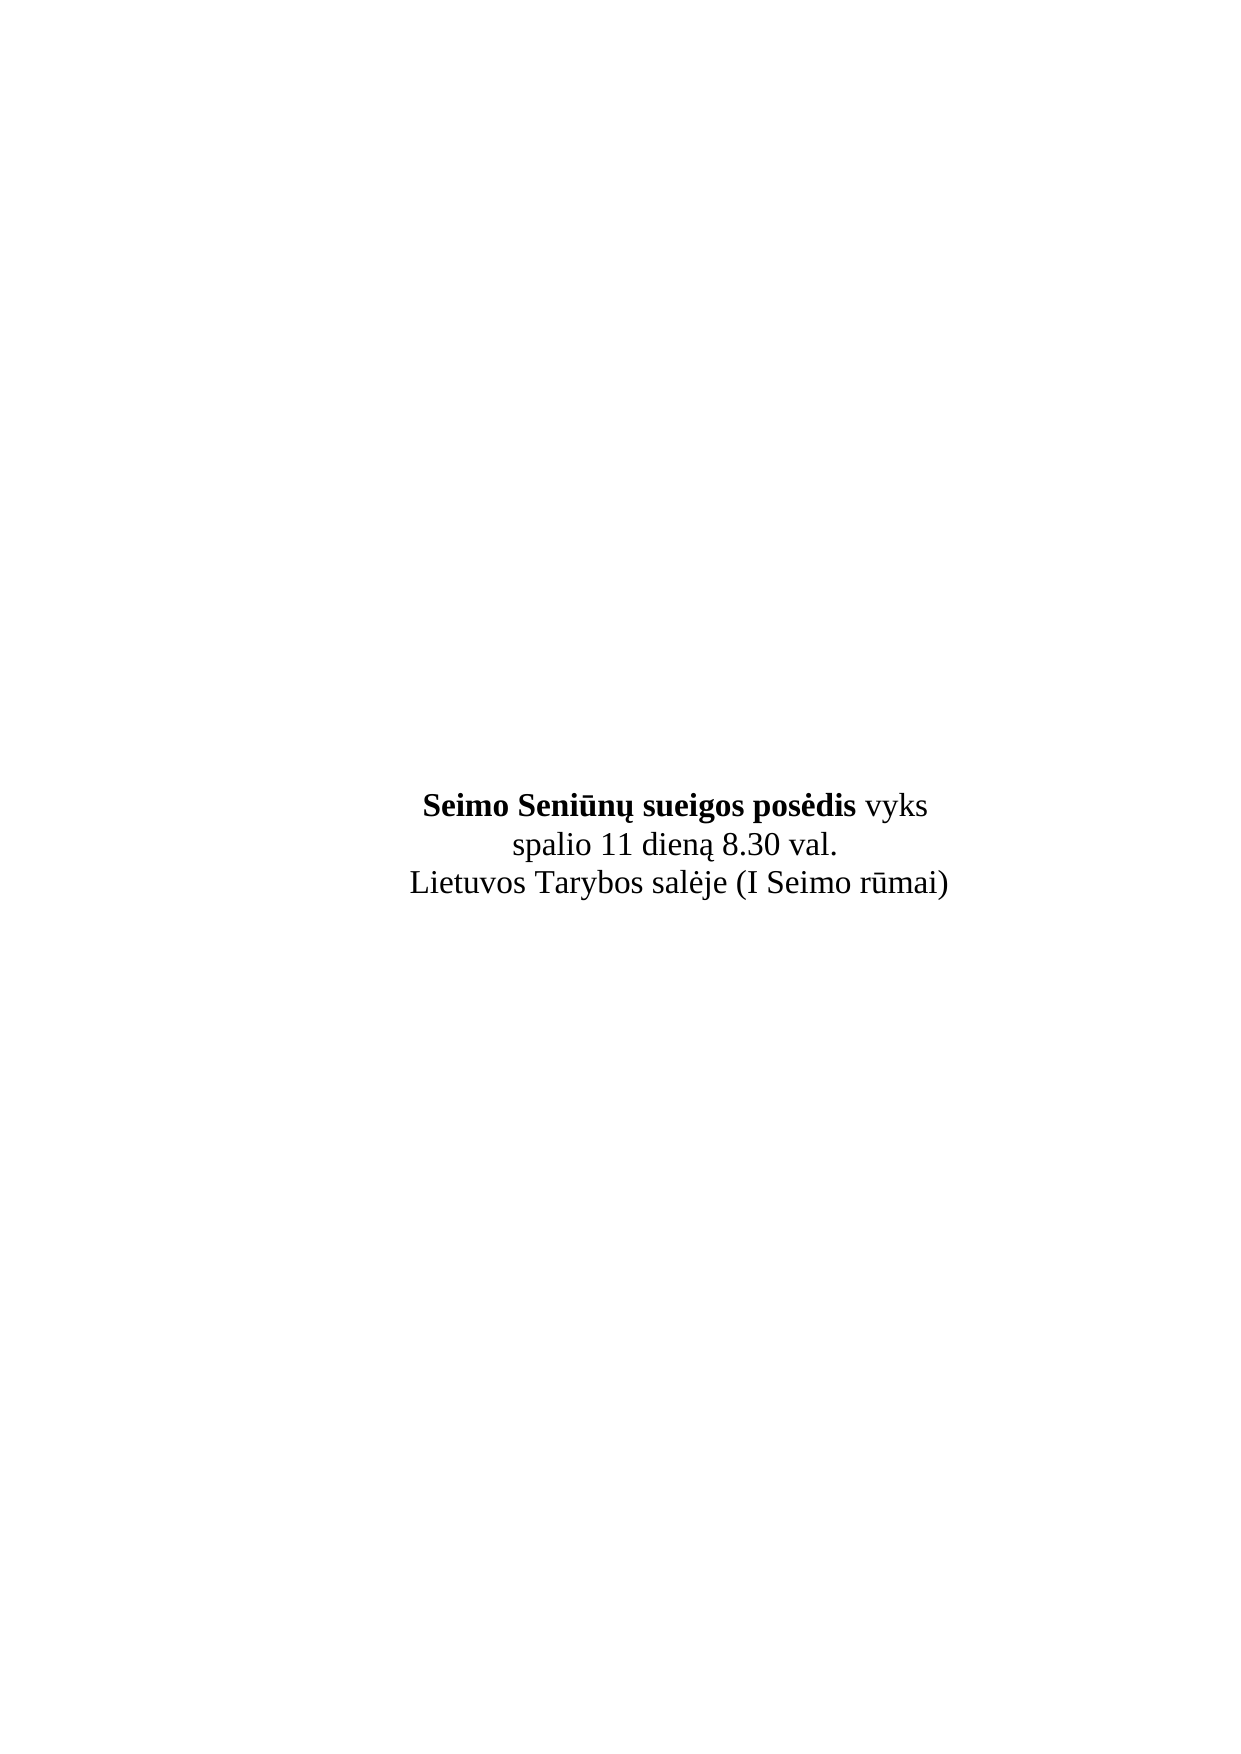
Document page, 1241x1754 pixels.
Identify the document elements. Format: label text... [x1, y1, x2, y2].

text Lietuvos Tarybos salėje (I Seimo rūmai) [177, 862, 1181, 901]
text spalio 11 dieną 8.30 val. [177, 824, 1181, 862]
text Seimo Seniūnų sueigos posėdis vyks [177, 786, 1181, 824]
